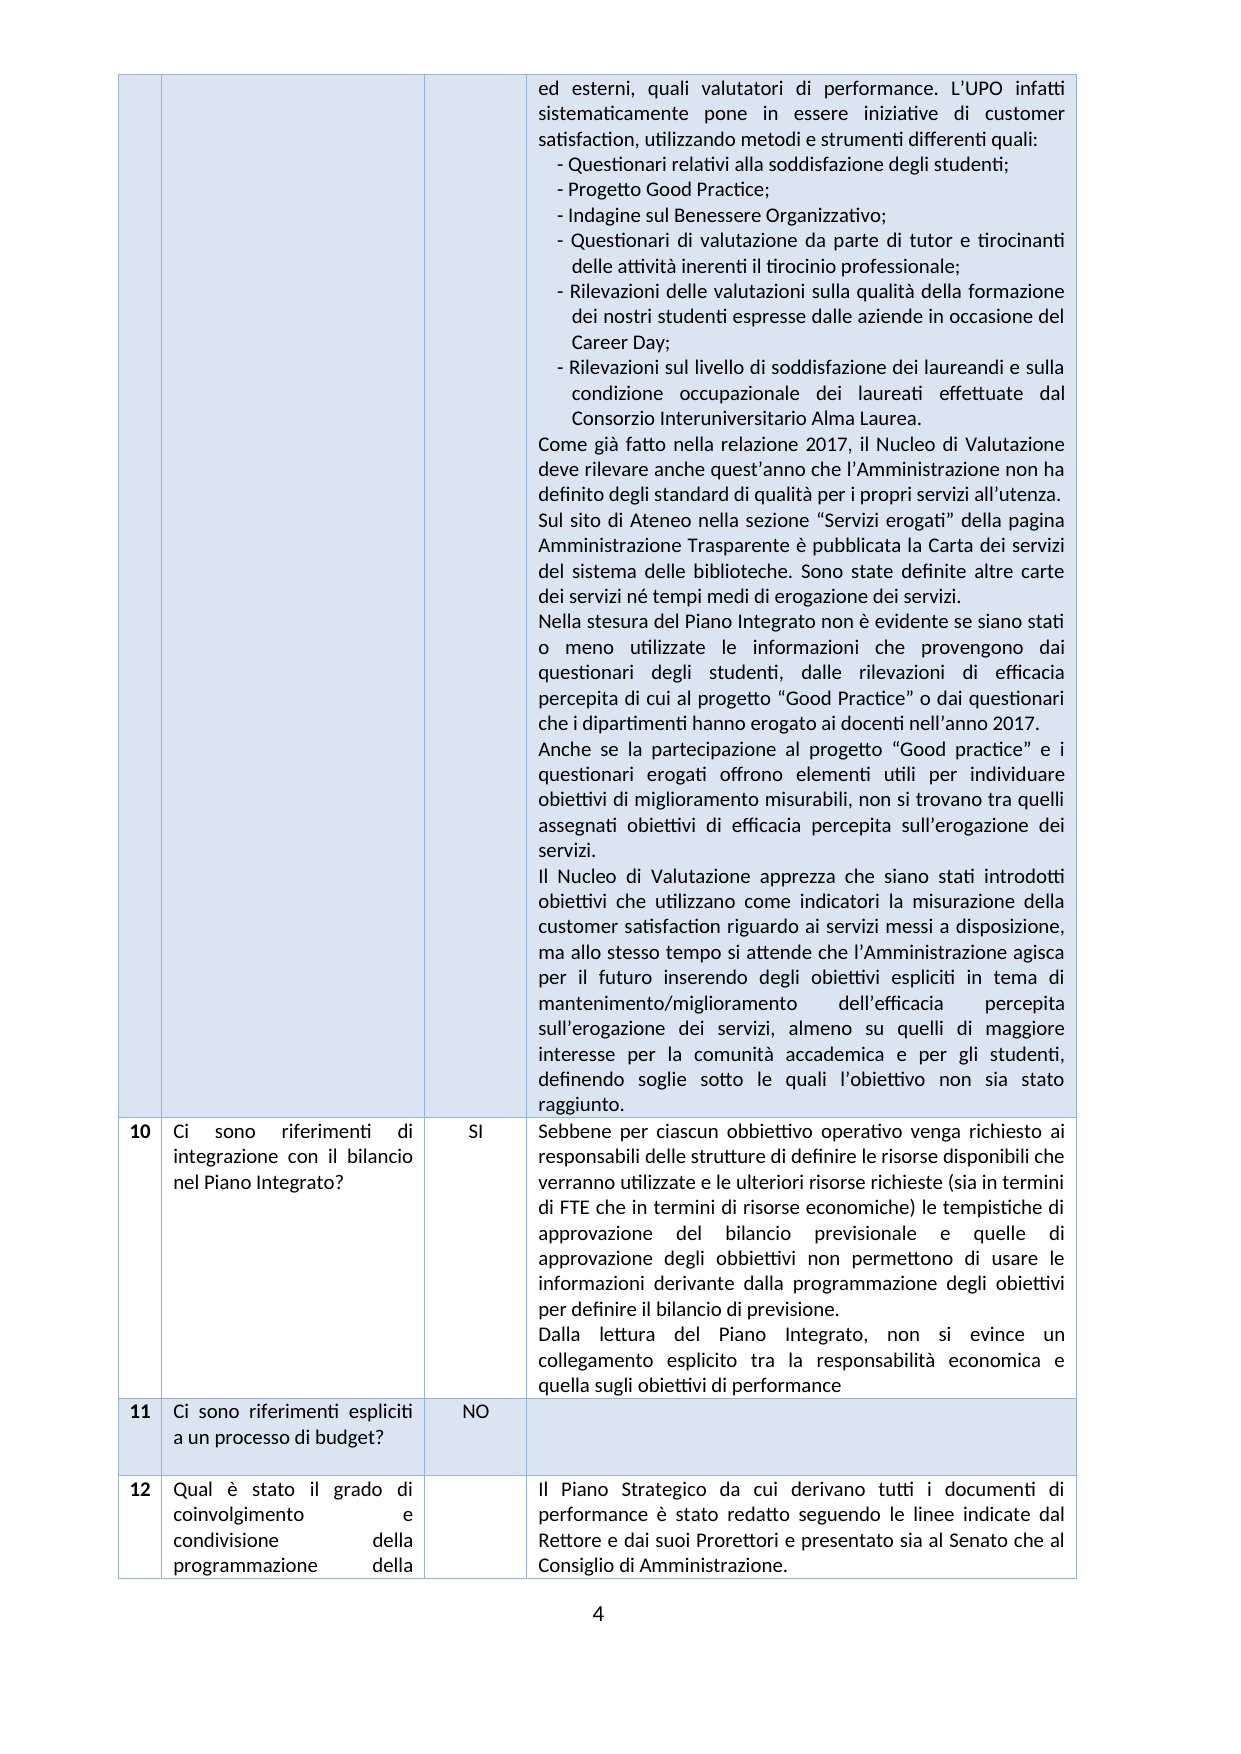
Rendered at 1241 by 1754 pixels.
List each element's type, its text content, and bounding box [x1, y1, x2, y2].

table_cell Qual è stato il grado di coinvolgimento e condivisione della programmazione della [162, 1476, 424, 1578]
table_cell 11 [119, 1399, 161, 1475]
table_cell ed esterni, quali valutatori di performance. L’UPO infatti sistematicamente pone in essere iniziative di customer satisfaction, utilizzando metodi e strumenti differenti quali: - Questionari relativi alla soddisfazione degli studenti; - Progetto Good Practice; - Indagine sul Benessere Organizzativo; - Questionari di valutazione da parte di tutor e tirocinanti delle attività inerenti il tirocinio professionale; - Rilevazioni delle valutazioni sulla qualità della formazione dei nostri studenti espresse dalle aziende in occasione del Career Day; - Rilevazioni sul livello di soddisfazione dei laureandi e sulla condizione occupazionale dei laureati effettuate dal Consorzio Interuniversitario Alma Laurea. Come già fatto nella relazione 2017, il Nucleo di Valutazione deve rilevare anche quest’anno che l’Amministrazione non ha definito degli standard di qualità per i propri servizi all’utenza. Sul sito di Ateneo nella sezione “Servizi erogati” della pagina Amministrazione Trasparente è pubblicata la Carta dei servizi del sistema delle biblioteche. Sono state definite altre carte dei servizi né tempi medi di erogazione dei servizi. Nella stesura del Piano Integrato non è evidente se siano stati o meno utilizzate le informazioni che provengono dai questionari degli studenti, dalle rilevazioni di efficacia percepita di cui al progetto “Good Practice” o dai questionari che i dipartimenti hanno erogato ai docenti nell’anno 2017. Anche se la partecipazione al progetto “Good practice” e i questionari erogati offrono elementi utili per individuare obiettivi di miglioramento misurabili, non si trovano tra quelli assegnati obiettivi di efficacia percepita sull’erogazione dei servizi. Il Nucleo di Valutazione apprezza che siano stati introdotti obiettivi che utilizzano come indicatori la misurazione della customer satisfaction riguardo ai servizi messi a disposizione, ma allo stesso tempo si attende che l’Amministrazione agisca per il futuro inserendo degli obiettivi espliciti in tema di mantenimento/miglioramento dell’efficacia percepita sull’erogazione dei servizi, almeno su quelli di maggiore interesse per la comunità accademica e per gli studenti, definendo soglie sotto le quali l’obiettivo non sia stato raggiunto. [527, 75, 1076, 1117]
table_cell Ci sono riferimenti di integrazione con il bilancio nel Piano Integrato? [162, 1118, 424, 1398]
table_cell [425, 75, 526, 1117]
table_cell NO [425, 1399, 526, 1475]
table_cell [527, 1399, 1076, 1475]
table_cell SI [425, 1118, 526, 1398]
table_cell Ci sono riferimenti espliciti a un processo di budget? [162, 1399, 424, 1475]
table_cell 12 [119, 1476, 161, 1578]
table_cell [162, 75, 424, 1117]
table_cell Il Piano Strategico da cui derivano tutti i documenti di performance è stato redatto seguendo le linee indicate dal Rettore e dai suoi Prorettori e presentato sia al Senato che al Consiglio di Amministrazione. [527, 1476, 1076, 1578]
table_cell Sebbene per ciascun obbiettivo operativo venga richiesto ai responsabili delle strutture di definire le risorse disponibili che verranno utilizzate e le ulteriori risorse richieste (sia in termini di FTE che in termini di risorse economiche) le tempistiche di approvazione del bilancio previsionale e quelle di approvazione degli obbiettivi non permettono di usare le informazioni derivante dalla programmazione degli obiettivi per definire il bilancio di previsione. Dalla lettura del Piano Integrato, non si evince un collegamento esplicito tra la responsabilità economica e quella sugli obiettivi di performance [527, 1118, 1076, 1398]
table_cell [119, 75, 161, 1117]
table_cell 10 [119, 1118, 161, 1398]
table_cell [425, 1476, 526, 1578]
